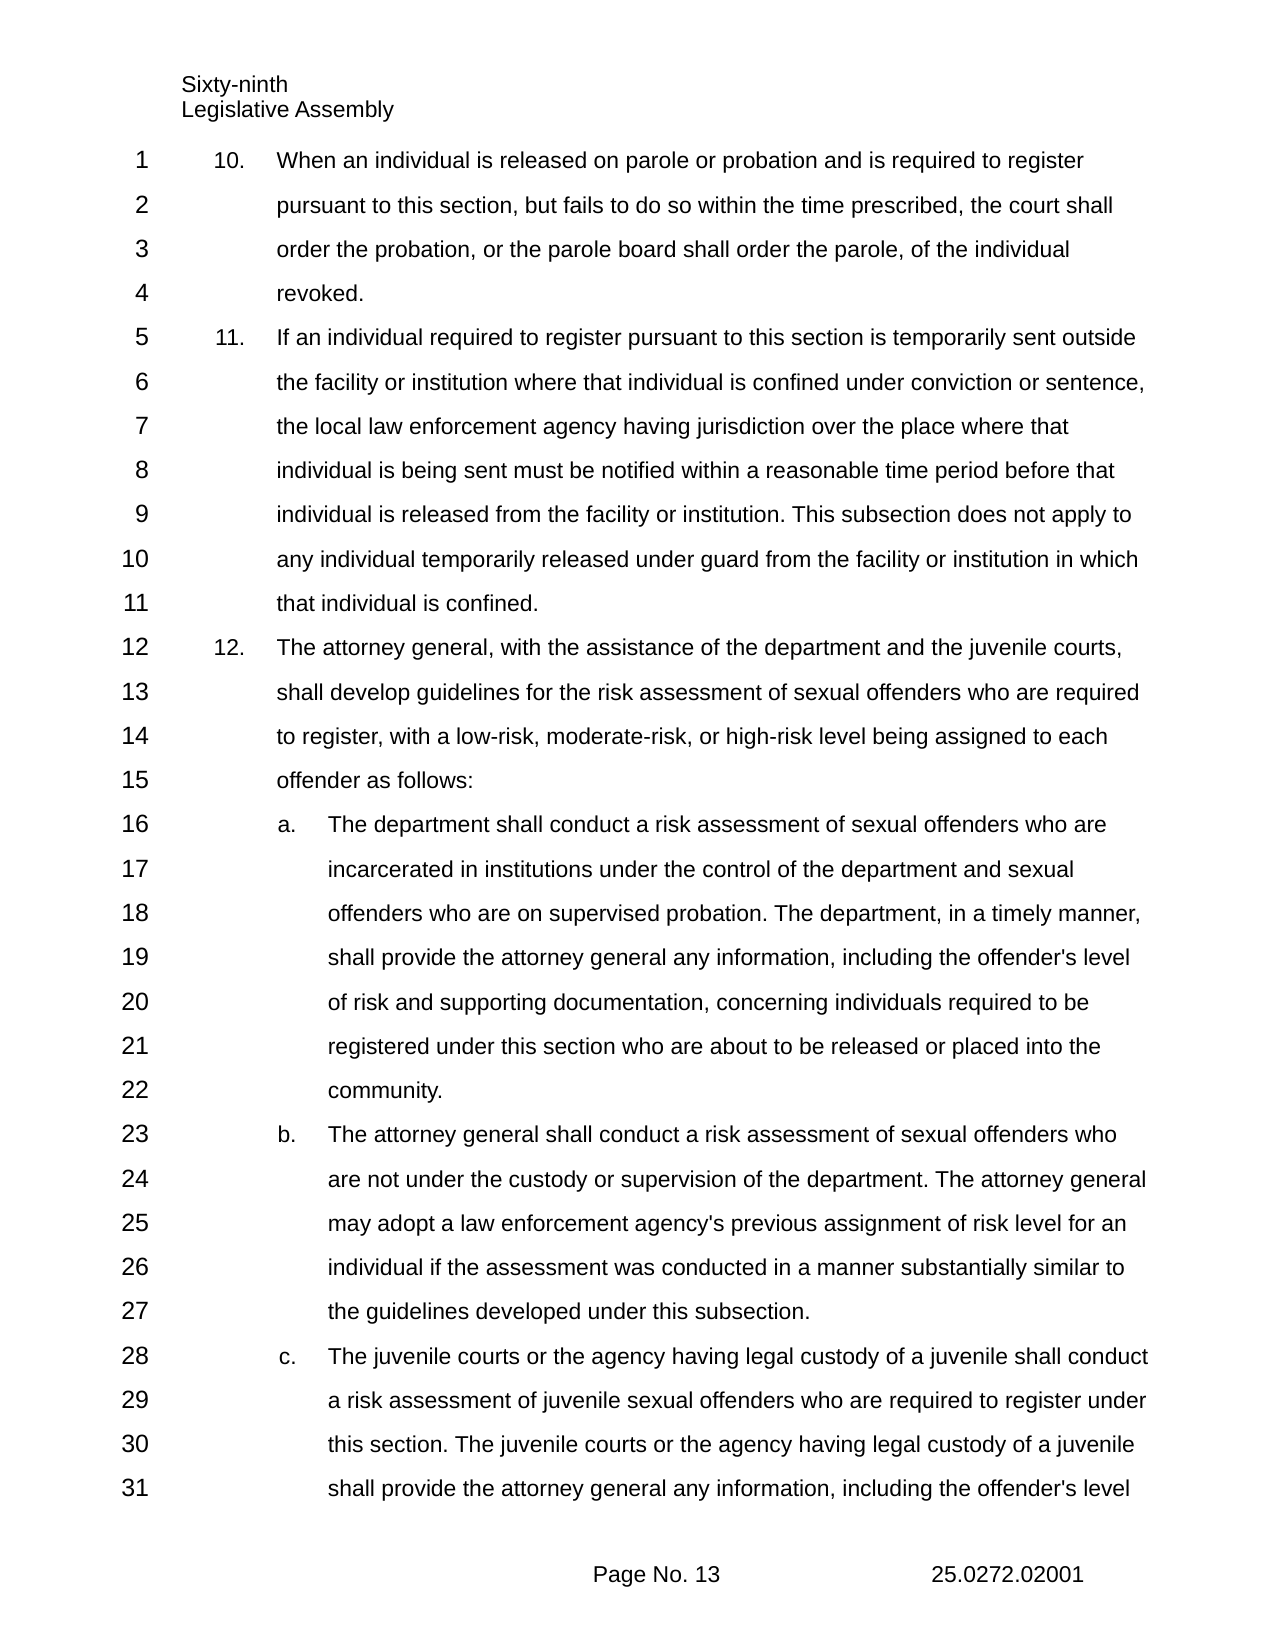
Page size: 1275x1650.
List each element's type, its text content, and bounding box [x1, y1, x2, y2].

text 10. When an individual is released on parole or probation and is required to register pursuant to this section, but fails to do so within the time prescribed, the court shall order the probation, or the parole board shall order the parole, of the individual revoked. [181, 133, 1154, 310]
text 12. The attorney general, with the assistance of the department and the juvenile courts, shall develop guidelines for the risk assessment of sexual offenders who are required to register, with a low‑risk, moderate‑risk, or high‑risk level being assigned to each offender as follows: [181, 620, 1154, 797]
text 11. If an individual required to register pursuant to this section is temporarily sent outside the facility or institution where that individual is confined under conviction or sentence, the local law enforcement agency having jurisdiction over the place where that individual is being sent must be notified within a reasonable time period before that individual is released from the facility or institution. This subsection does not apply to any individual temporarily released under guard from the facility or institution in which that individual is confined. [181, 310, 1154, 620]
text a. The department shall conduct a risk assessment of sexual offenders who are incarcerated in institutions under the control of the department and sexual offenders who are on supervised probation. The department, in a timely manner, shall provide the attorney general any information, including the offender's level of risk and supporting documentation, concerning individuals required to be registered under this section who are about to be released or placed into the community. [181, 797, 1154, 1107]
text b. The attorney general shall conduct a risk assessment of sexual offenders who are not under the custody or supervision of the department. The attorney general may adopt a law enforcement agency's previous assignment of risk level for an individual if the assessment was conducted in a manner substantially similar to the guidelines developed under this subsection. [181, 1107, 1154, 1329]
text c. The juvenile courts or the agency having legal custody of a juvenile shall conduct a risk assessment of juvenile sexual offenders who are required to register under this section. The juvenile courts or the agency having legal custody of a juvenile shall provide the attorney general any information, including the offender's level [181, 1329, 1154, 1506]
